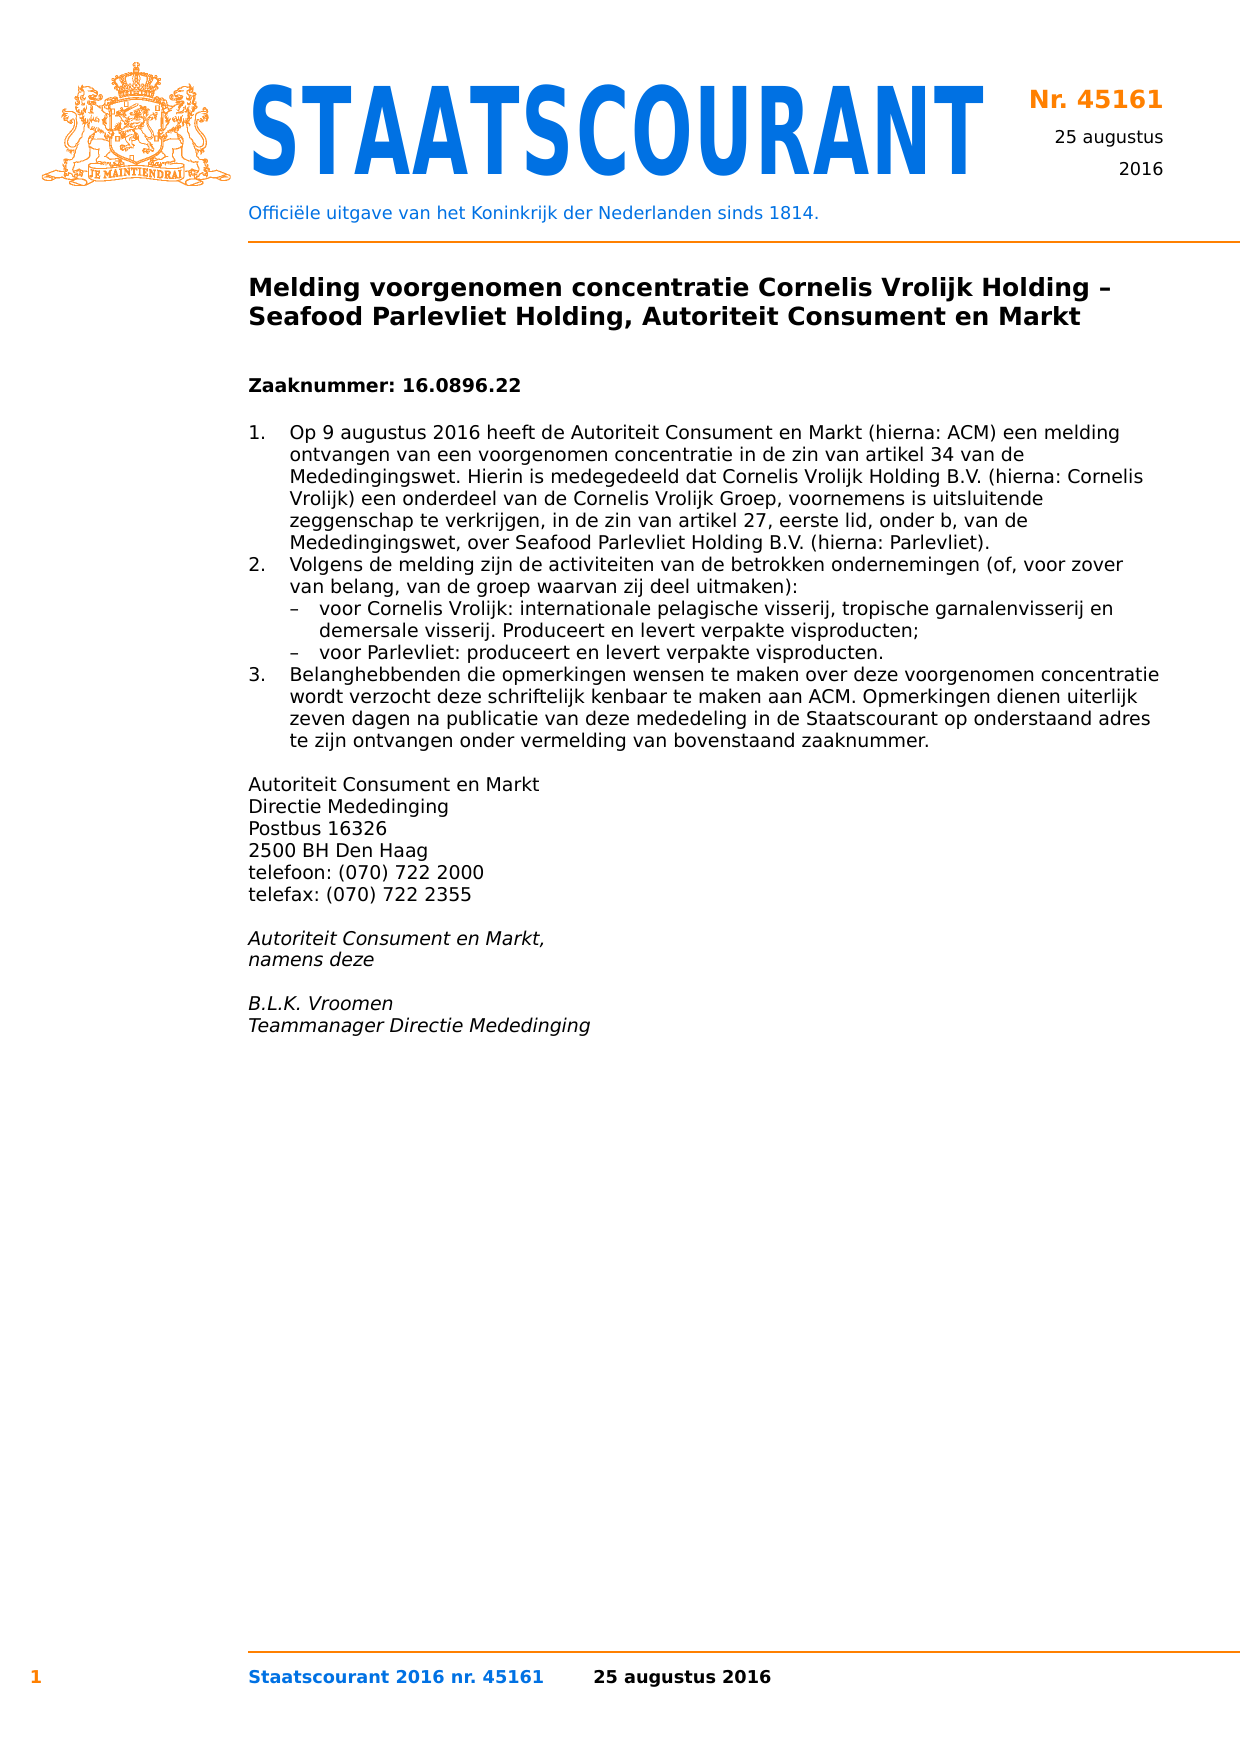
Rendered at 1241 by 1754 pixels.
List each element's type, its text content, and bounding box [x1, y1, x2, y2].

subtitle Melding voorgenomen concentratie Cornelis Vrolijk Holding – Seafood Parlevliet Holding, Autoriteit Consument en Markt [248, 273, 1163, 331]
table_cell 2016 [998, 153, 1240, 203]
picture [41, 62, 231, 186]
text telefax: (070) 722 2355 [248, 883, 1163, 906]
text Postbus 16326 [248, 818, 1163, 839]
text telefoon: (070) 722 2000 [248, 862, 1163, 883]
table_header Nr. 45161 [998, 62, 1240, 121]
text 2. Volgens de melding zijn de activiteiten van de betrokken ondernemingen (of, voor zover van belang, van de groep waarvan zij deel uitmaken): [248, 554, 1163, 598]
text 3. Belanghebbenden die opmerkingen wensen te maken over deze voorgenomen concentratie wordt verzocht deze schriftelijk kenbaar te maken aan ACM. Opmerkingen dienen uiterlijk zeven dagen na publicatie van deze mededeling in de Staatscourant op onderstaand adres te zijn ontvangen onder vermelding van bovenstaand zaaknummer. [248, 664, 1163, 752]
table_cell Officiële uitgave van het Koninkrijk der Nederlanden sinds 1814. [248, 203, 1240, 241]
table_header STAATSCOURANT [248, 62, 998, 203]
text Autoriteit Consument en Markt [248, 774, 1163, 796]
text – voor Parlevliet: produceert en levert verpakte visproducten. [289, 642, 1163, 664]
text 1. Op 9 augustus 2016 heeft de Autoriteit Consument en Markt (hierna: ACM) een melding ontvangen van een voorgenomen concentratie in de zin van artikel 34 van de Mededingingswet. Hierin is medegedeeld dat Cornelis Vrolijk Holding B.V. (hierna: Cornelis Vrolijk) een onderdeel van de Cornelis Vrolijk Groep, voornemens is uitsluitende zeggenschap te verkrijgen, in de zin van artikel 27, eerste lid, onder b, van de Mededingingswet, over Seafood Parlevliet Holding B.V. (hierna: Parlevliet). [248, 422, 1163, 554]
table_cell 25 augustus [998, 121, 1240, 153]
text Autoriteit Consument en Markt, namens deze B.L.K. Vroomen Teammanager Directie Mededinging [248, 927, 1163, 1037]
text – voor Cornelis Vrolijk: internationale pelagische visserij, tropische garnalenvisserij en demersale visserij. Produceert en levert verpakte visproducten; [289, 598, 1163, 642]
text 2500 BH Den Haag [248, 839, 1163, 862]
table_header [25, 62, 248, 241]
text Directie Mededinging [248, 796, 1163, 818]
subtitle Zaaknummer: 16.0896.22 [248, 375, 1163, 397]
